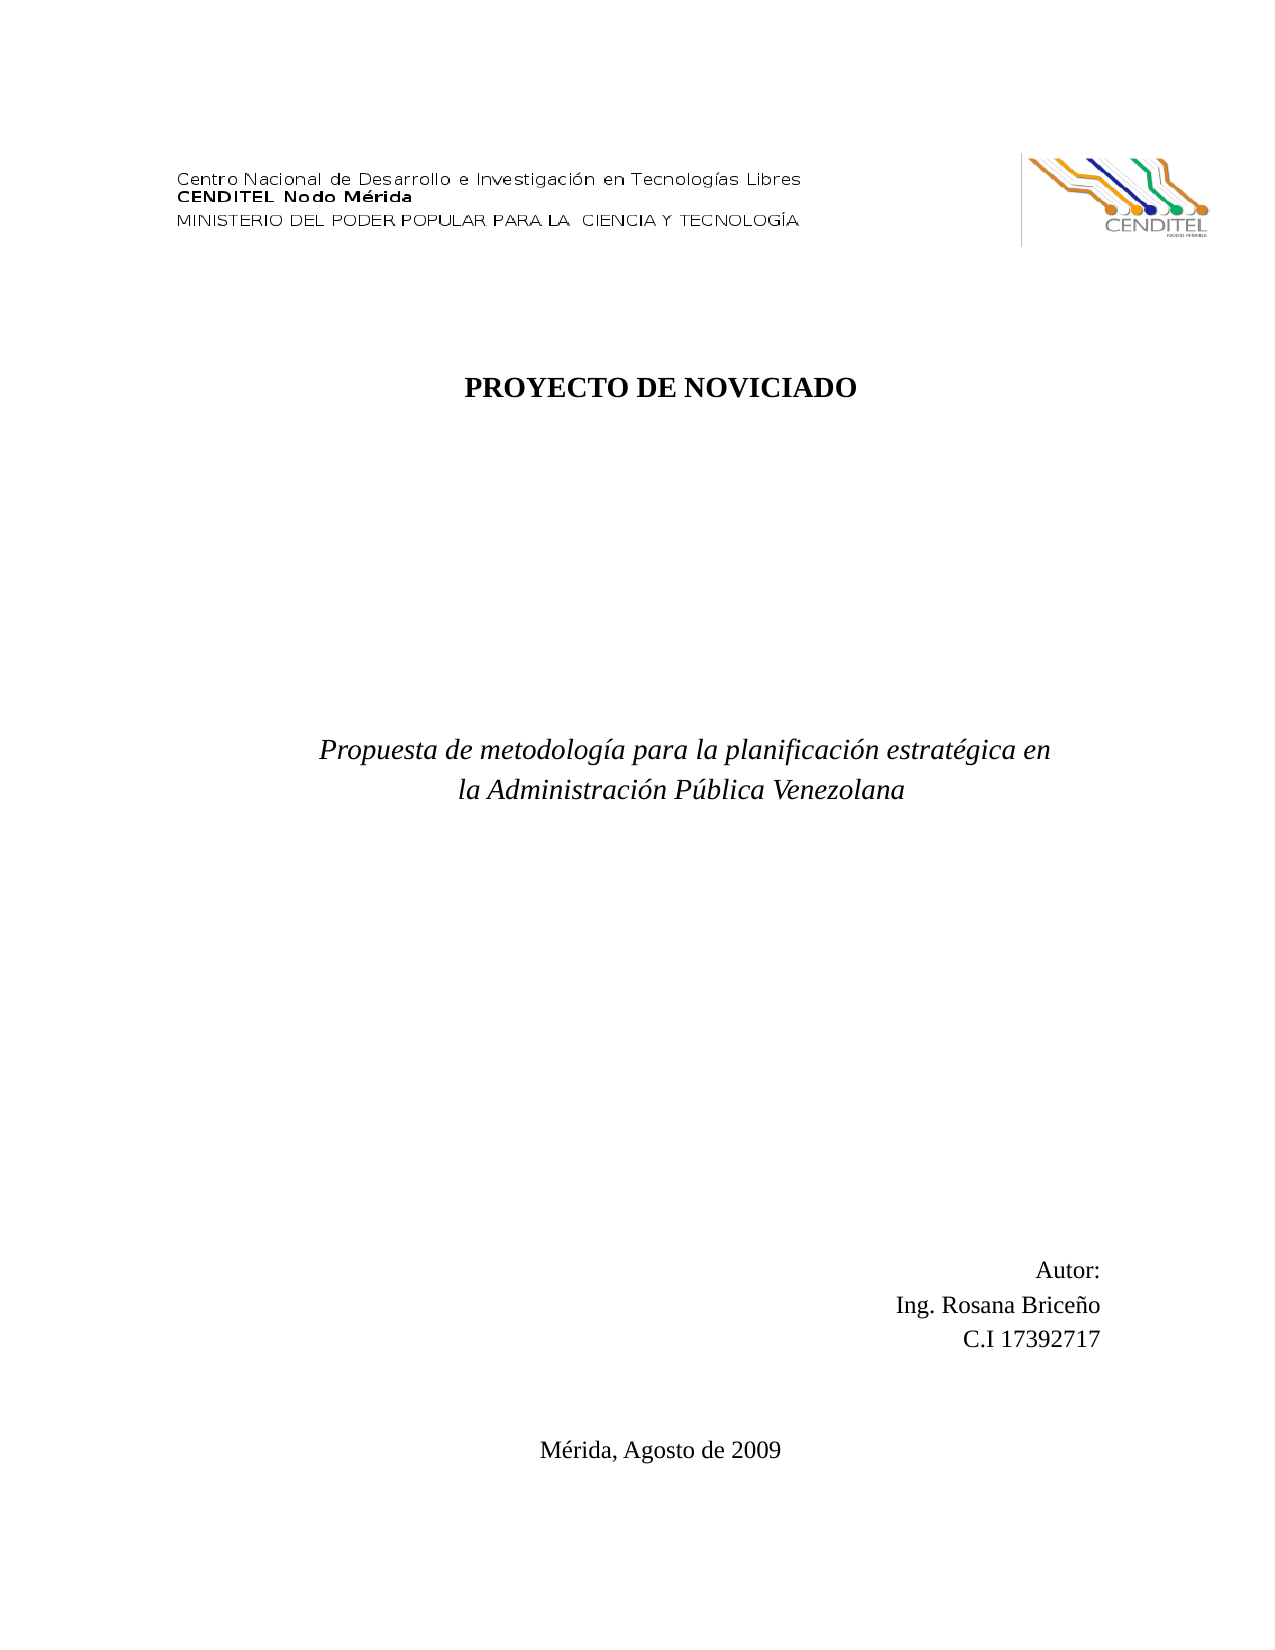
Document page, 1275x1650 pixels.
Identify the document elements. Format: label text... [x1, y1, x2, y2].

text Autor: [760, 1256, 1100, 1284]
text PROYECTO DE NOVICIADO [464, 370, 858, 404]
text C.I 17392717 [760, 1324, 1100, 1353]
text Propuesta de metodología para la planificación estratégica en la Administración Pública Venezolana [305, 732, 1067, 806]
picture [176, 145, 1246, 259]
text Ing. Rosana Briceño [760, 1290, 1100, 1319]
text Mérida, Agosto de 2009 [480, 1435, 841, 1464]
